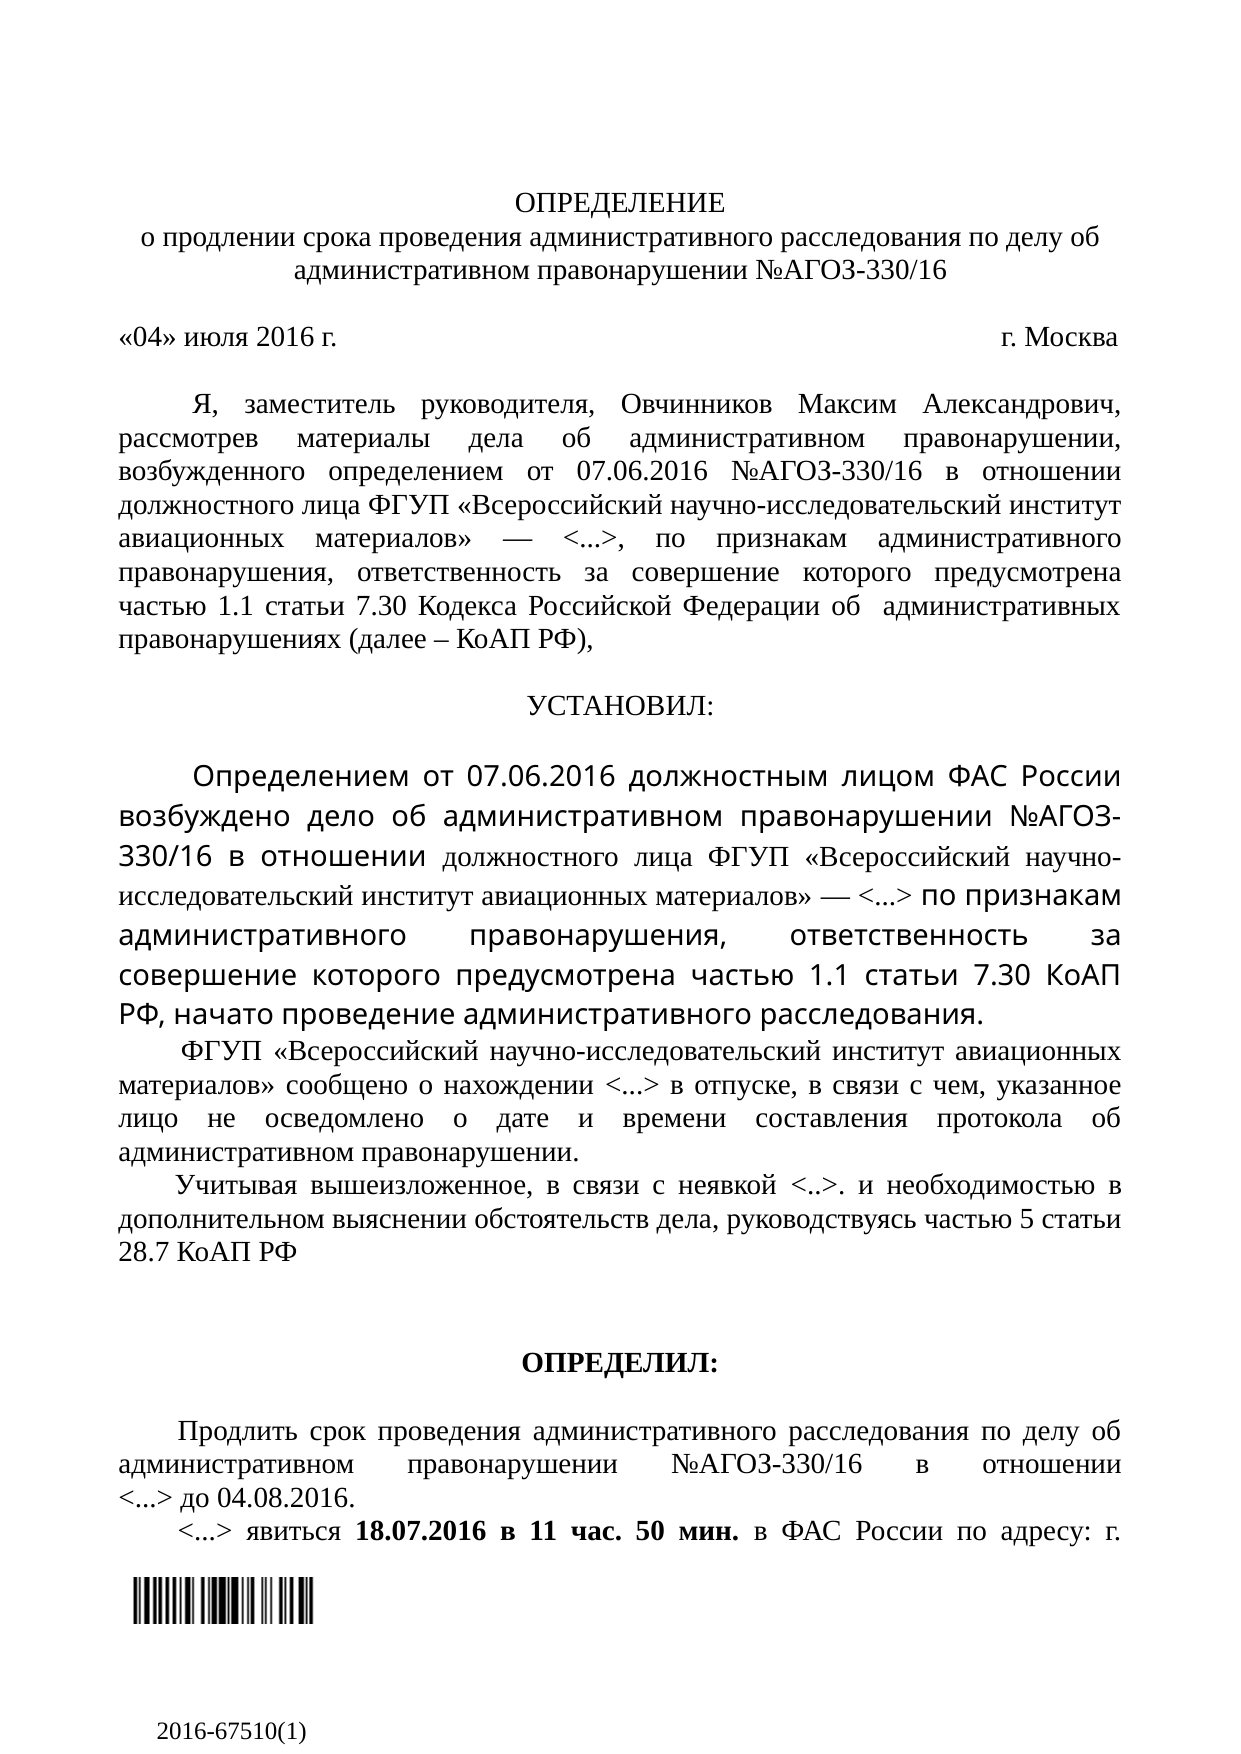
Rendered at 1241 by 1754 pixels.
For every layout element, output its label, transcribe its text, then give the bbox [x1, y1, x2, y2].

text Я, заместитель руководителя, Овчинников Максим Александрович, рассмотрев материалы дела об административном правонарушении, возбужденного определением от 07.06.2016 №АГОЗ-330/16 в отношении должностного лица ФГУП «Всероссийский научно-исследовательский институт авиационных материалов» — <...>, по признакам административного правонарушения, ответственность за совершение которого предусмотрена частью 1.1 статьи 7.30 Кодекса Российской Федерации об административных правонарушениях (далее – КоАП РФ), [118, 386, 1122, 655]
text о продлении срока проведения административного расследования по делу об административном правонарушении №АГОЗ-330/16 [118, 219, 1122, 286]
text <...> явиться 18.07.2016 в 11 час. 50 мин. в ФАС России по адресу: г. [118, 1513, 1122, 1547]
text Продлить срок проведения административного расследования по делу об административном правонарушении №АГОЗ-330/16 в отношении <...> до 04.08.2016. [118, 1413, 1122, 1513]
text Учитывая вышеизложенное, в связи с неявкой <..>. и необходимостью в дополнительном выяснении обстоятельств дела, руководствуясь частью 5 статьи 28.7 КоАП РФ [118, 1167, 1122, 1268]
text ОПРЕДЕЛИЛ: [118, 1346, 1122, 1379]
subtitle ОПРЕДЕЛЕНИЕ [118, 185, 1122, 219]
text «04» июля 2016 г. г. Москва [118, 319, 1122, 353]
text ФГУП «Всероссийский научно-исследовательский институт авиационных материалов» сообщено о нахождении <...> в отпуске, в связи с чем, указанное лицо не осведомлено о дате и времени составления протокола об административном правонарушении. [118, 1033, 1122, 1167]
text Определением от 07.06.2016 должностным лицом ФАС России возбуждено дело об административном правонарушении №АГОЗ-330/16 в отношении должностного лица ФГУП «Всероссийский научно-исследовательский институт авиационных материалов» — <...> по признакам административного правонарушения, ответственность за совершение которого предусмотрена частью 1.1 статьи 7.30 КоАП РФ, начато проведение административного расследования. [118, 755, 1122, 1033]
text УСТАНОВИЛ: [118, 688, 1122, 722]
picture [118, 1577, 331, 1624]
